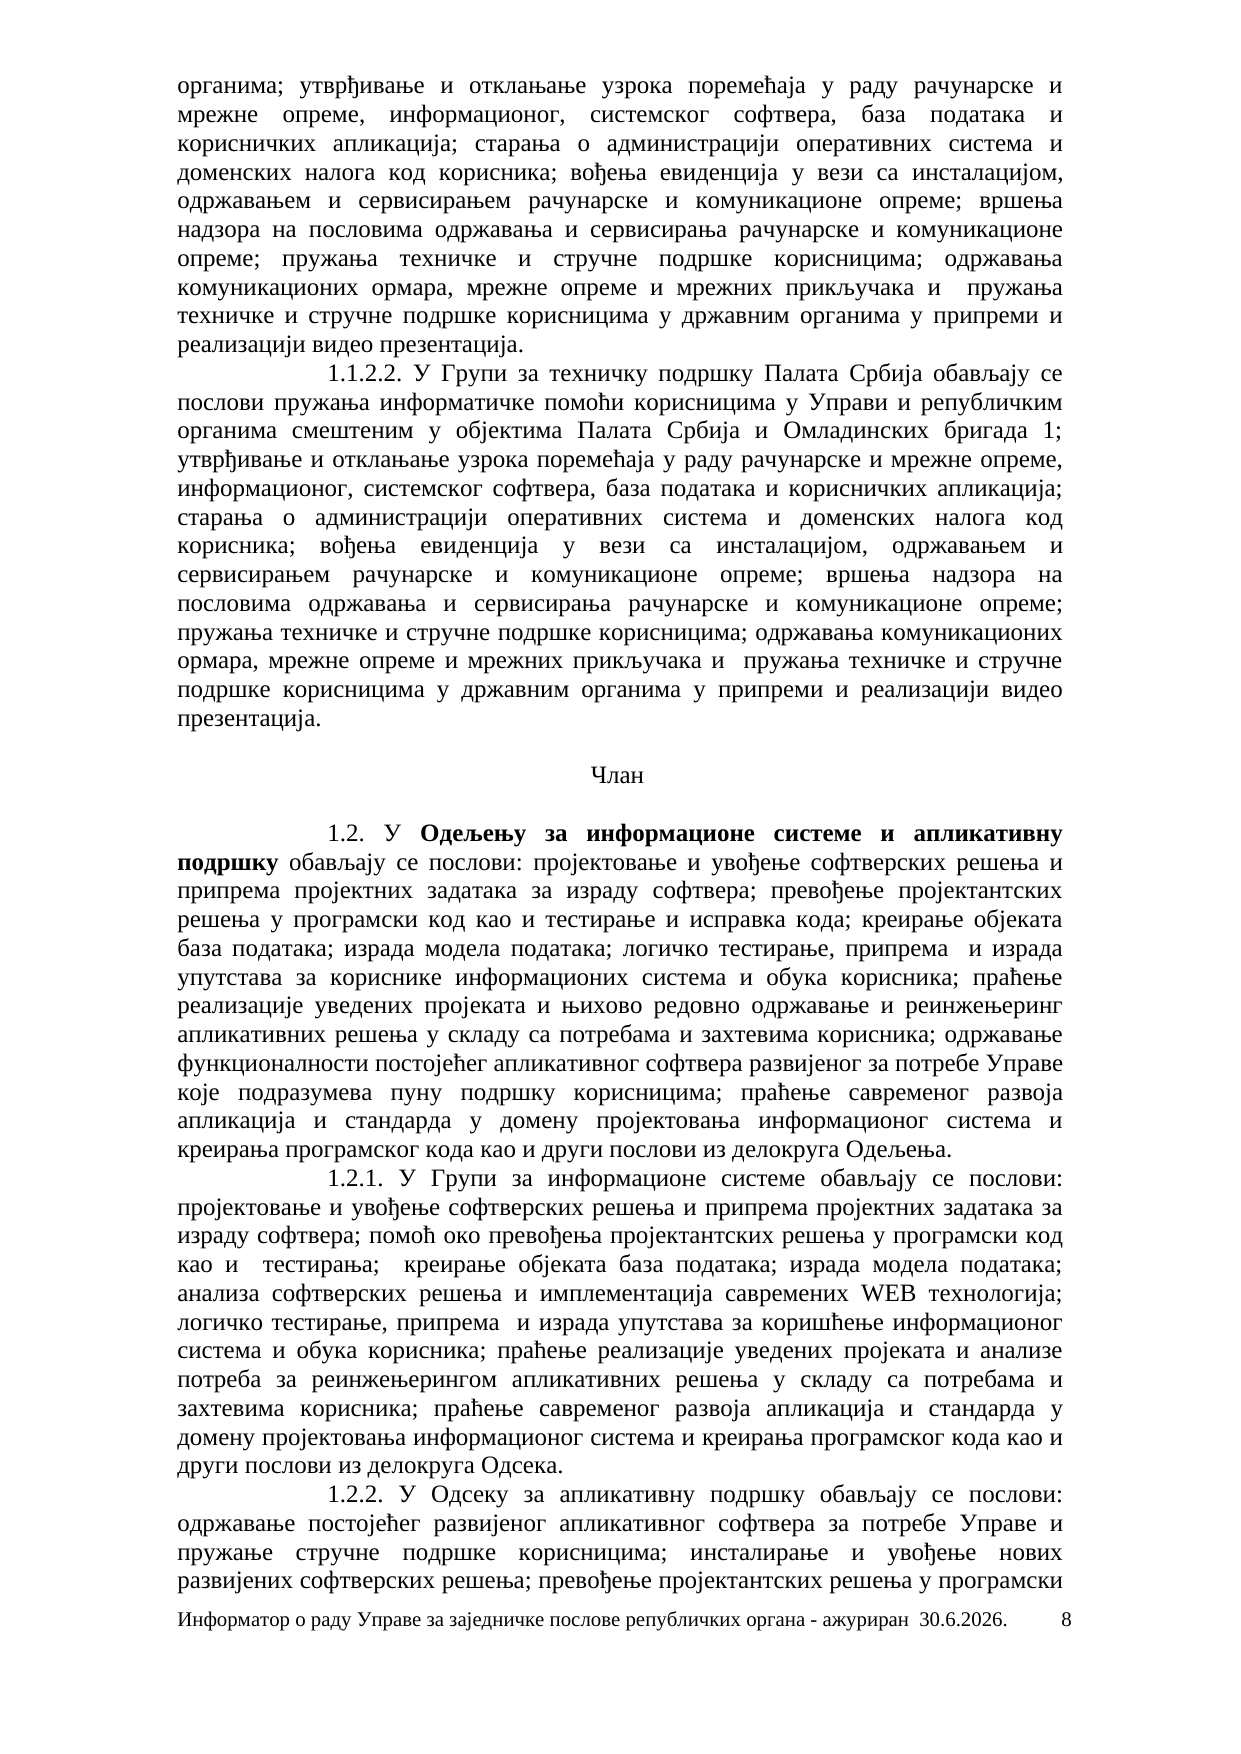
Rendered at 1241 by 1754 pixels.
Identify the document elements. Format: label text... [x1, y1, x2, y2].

text 1.1.2.2. У Групи за техничку подршку Палата Србија обављају се послови пружања информатичке помоћи корисницима у Управи и републичким органима смештеним у објектима Палата Србија и Омладинских бригада 1; утврђивање и отклањање узрока поремећаја у раду рачунарске и мрежне опреме, информационог, системског софтвера, база података и корисничких апликација; старања о администрацији оперативних система и доменских налога код корисника; вођења евиденција у вези са инсталацијом, одржавањем и сервисирањем рачунарске и комуникационе опреме; вршења надзора на пословима одржавања и сервисирања рачунарске и комуникационе опреме; пружања техничке и стручне подршке корисницима; одржавања комуникационих ормара, мрежне опреме и мрежних прикључака и пружања техничке и стручне подршке корисницима у државним органима у припреми и реализацији видео презентација. [177, 358, 1063, 732]
text Члан [177, 761, 1063, 789]
text 1.2. У Одељењу за информационе системе и апликативну подршку обављају се послови: пројектовање и увођење софтверских решења и припрема пројектних задатака за израду софтвера; превођење пројектантских решења у програмски код као и тестирање и исправка кода; креирање објеката база података; израда модела података; логичко тестирање, припрема и израда упутстава за кориснике информационих система и обука корисника; праћење реализације уведених пројеката и њихово редовно одржавање и реинжењеринг апликативних решења у складу са потребама и захтевима корисника; одржавање функционалности постојећег апликативног софтвера развијеног за потребе Управе које подразумева пуну подршку корисницима; праћење савременог развоја апликација и стандарда у домену пројектовања информационог система и креирања програмског кода као и други послови из делокруга Одељења. [177, 818, 1063, 1163]
text 1.2.2. У Одсеку за апликативну подршку обављају се послови: одржавање постојећег развијеног апликативног софтвера за потребе Управе и пружање стручне подршке корисницима; инсталирање и увођење нових развијених софтверских решења; превођење пројектантских решења у програмски [177, 1479, 1063, 1594]
text органима; утврђивање и отклањање узрока поремећаја у раду рачунарске и мрежне опреме, информационог, системског софтвера, база података и корисничких апликација; старања о администрацији оперативних система и доменских налога код корисника; вођења евиденција у вези са инсталацијом, одржавањем и сервисирањем рачунарске и комуникационе опреме; вршења надзора на пословима одржавања и сервисирања рачунарске и комуникационе опреме; пружања техничке и стручне подршке корисницима; одржавања комуникационих ормара, мрежне опреме и мрежних прикључака и пружања техничке и стручне подршке корисницима у државним органима у припреми и реализацији видео презентација. [177, 71, 1063, 358]
text 1.2.1. У Групи за информационе системе обављају се послови: пројектовање и увођење софтверских решења и припрема пројектних задатака за израду софтвера; помоћ око превођења пројектантских решења у програмски код као и тестирања; креирање објеката база података; израда модела података; анализа софтверских решења и имплементација савремених WEB технологија; логичко тестирање, припрема и израда упутстава за коришћење информационог система и обука корисника; праћење реализације уведених пројеката и анализе потреба за реинжењерингом апликативних решења у складу са потребама и захтевима корисника; праћење савременог развоја апликација и стандарда у домену пројектовања информационог система и креирања програмског кода као и други послови из делокруга Одсека. [177, 1163, 1063, 1479]
